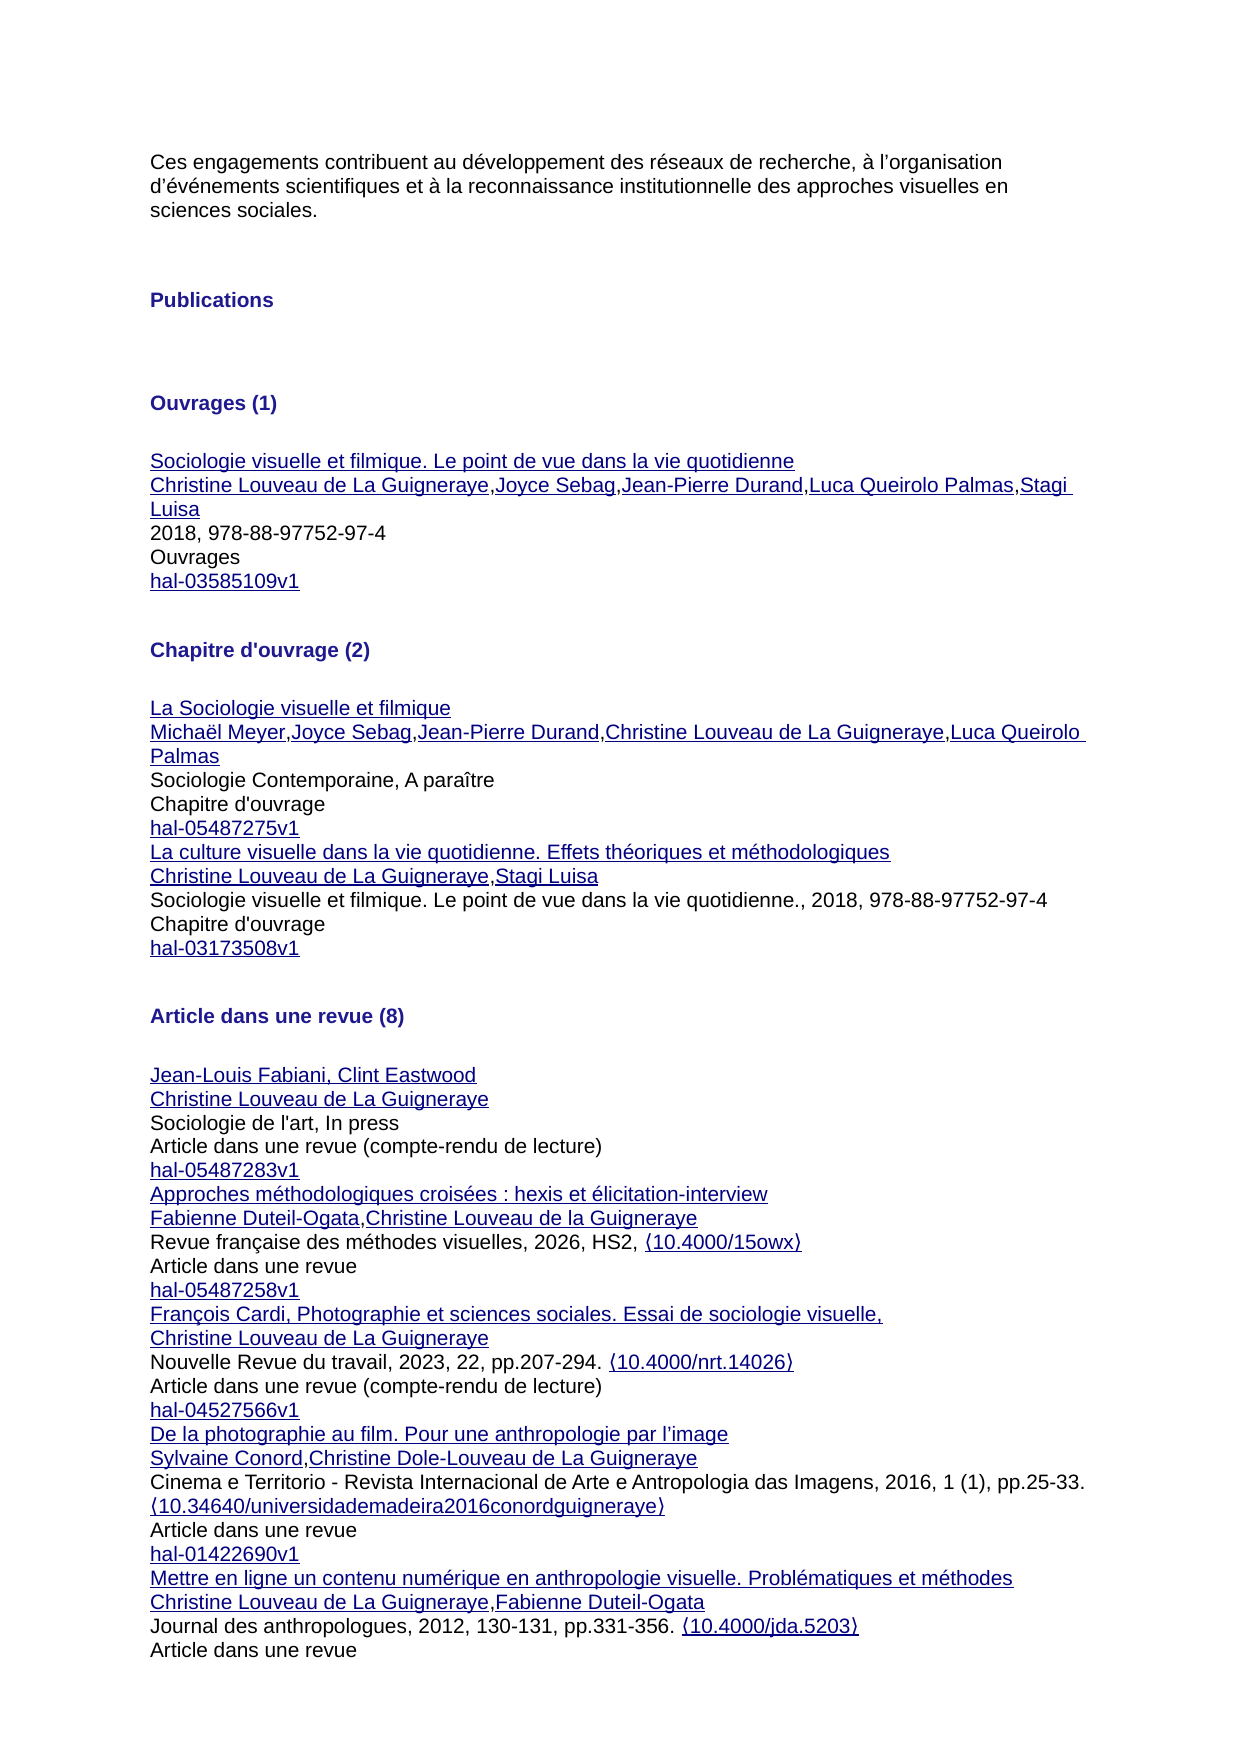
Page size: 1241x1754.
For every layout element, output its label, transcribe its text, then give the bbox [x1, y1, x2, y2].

subtitle Publications [150, 287, 1090, 311]
table_cell La culture visuelle dans la vie quotidienne. Effets théoriques et méthodologiques Christine Louveau de La Guigneraye,Stagi Luisa Sociologie visuelle et filmique. Le point de vue dans la vie quotidienne., 2018, 978-88-97752-97-4 Chapitre d'ouvrage hal-03173508v1 [150, 840, 1090, 959]
text Ces engagements contribuent au développement des réseaux de recherche, à l’organisation d’événements scientifiques et à la reconnaissance institutionnelle des approches visuelles en sciences sociales. [150, 150, 1090, 222]
table_header La Sociologie visuelle et filmique Michaël Meyer,Joyce Sebag,Jean-Pierre Durand,Christine Louveau de La Guigneraye,Luca Queirolo Palmas Sociologie Contemporaine, A paraître Chapitre d'ouvrage hal-05487275v1 [150, 696, 1090, 839]
subtitle Article dans une revue (8) [150, 1004, 1090, 1028]
table_cell François Cardi, Photographie et sciences sociales. Essai de sociologie visuelle, Christine Louveau de La Guigneraye Nouvelle Revue du travail, 2023, 22, pp.207-294. ⟨10.4000/nrt.14026⟩ Article dans une revue (compte-rendu de lecture) hal-04527566v1 [150, 1302, 1090, 1422]
table_cell Mettre en ligne un contenu numérique en anthropologie visuelle. Problématiques et méthodes Christine Louveau de La Guigneraye,Fabienne Duteil-Ogata Journal des anthropologues, 2012, 130-131, pp.331-356. ⟨10.4000/jda.5203⟩ Article dans une revue [150, 1566, 1090, 1661]
subtitle Chapitre d'ouvrage (2) [150, 637, 1090, 661]
table_header Sociologie visuelle et filmique. Le point de vue dans la vie quotidienne Christine Louveau de La Guigneraye,Joyce Sebag,Jean-Pierre Durand,Luca Queirolo Palmas,Stagi Luisa 2018, 978-88-97752-97-4 Ouvrages hal-03585109v1 [150, 449, 1090, 593]
subtitle Ouvrages (1) [150, 391, 1090, 414]
table_cell Approches méthodologiques croisées : hexis et élicitation-interview Fabienne Duteil-Ogata,Christine Louveau de la Guigneraye Revue française des méthodes visuelles, 2026, HS2, ⟨10.4000/15owx⟩ Article dans une revue hal-05487258v1 [150, 1182, 1090, 1302]
table_header Jean-Louis Fabiani, Clint Eastwood Christine Louveau de La Guigneraye Sociologie de l'art, In press Article dans une revue (compte-rendu de lecture) hal-05487283v1 [150, 1063, 1090, 1182]
table_cell De la photographie au film. Pour une anthropologie par l’image Sylvaine Conord,Christine Dole-Louveau de La Guigneraye Cinema e Territorio - Revista Internacional de Arte e Antropologia das Imagens, 2016, 1 (1), pp.25-33. ⟨10.34640/universidademadeira2016conordguigneraye⟩ Article dans une revue hal-01422690v1 [150, 1422, 1090, 1566]
